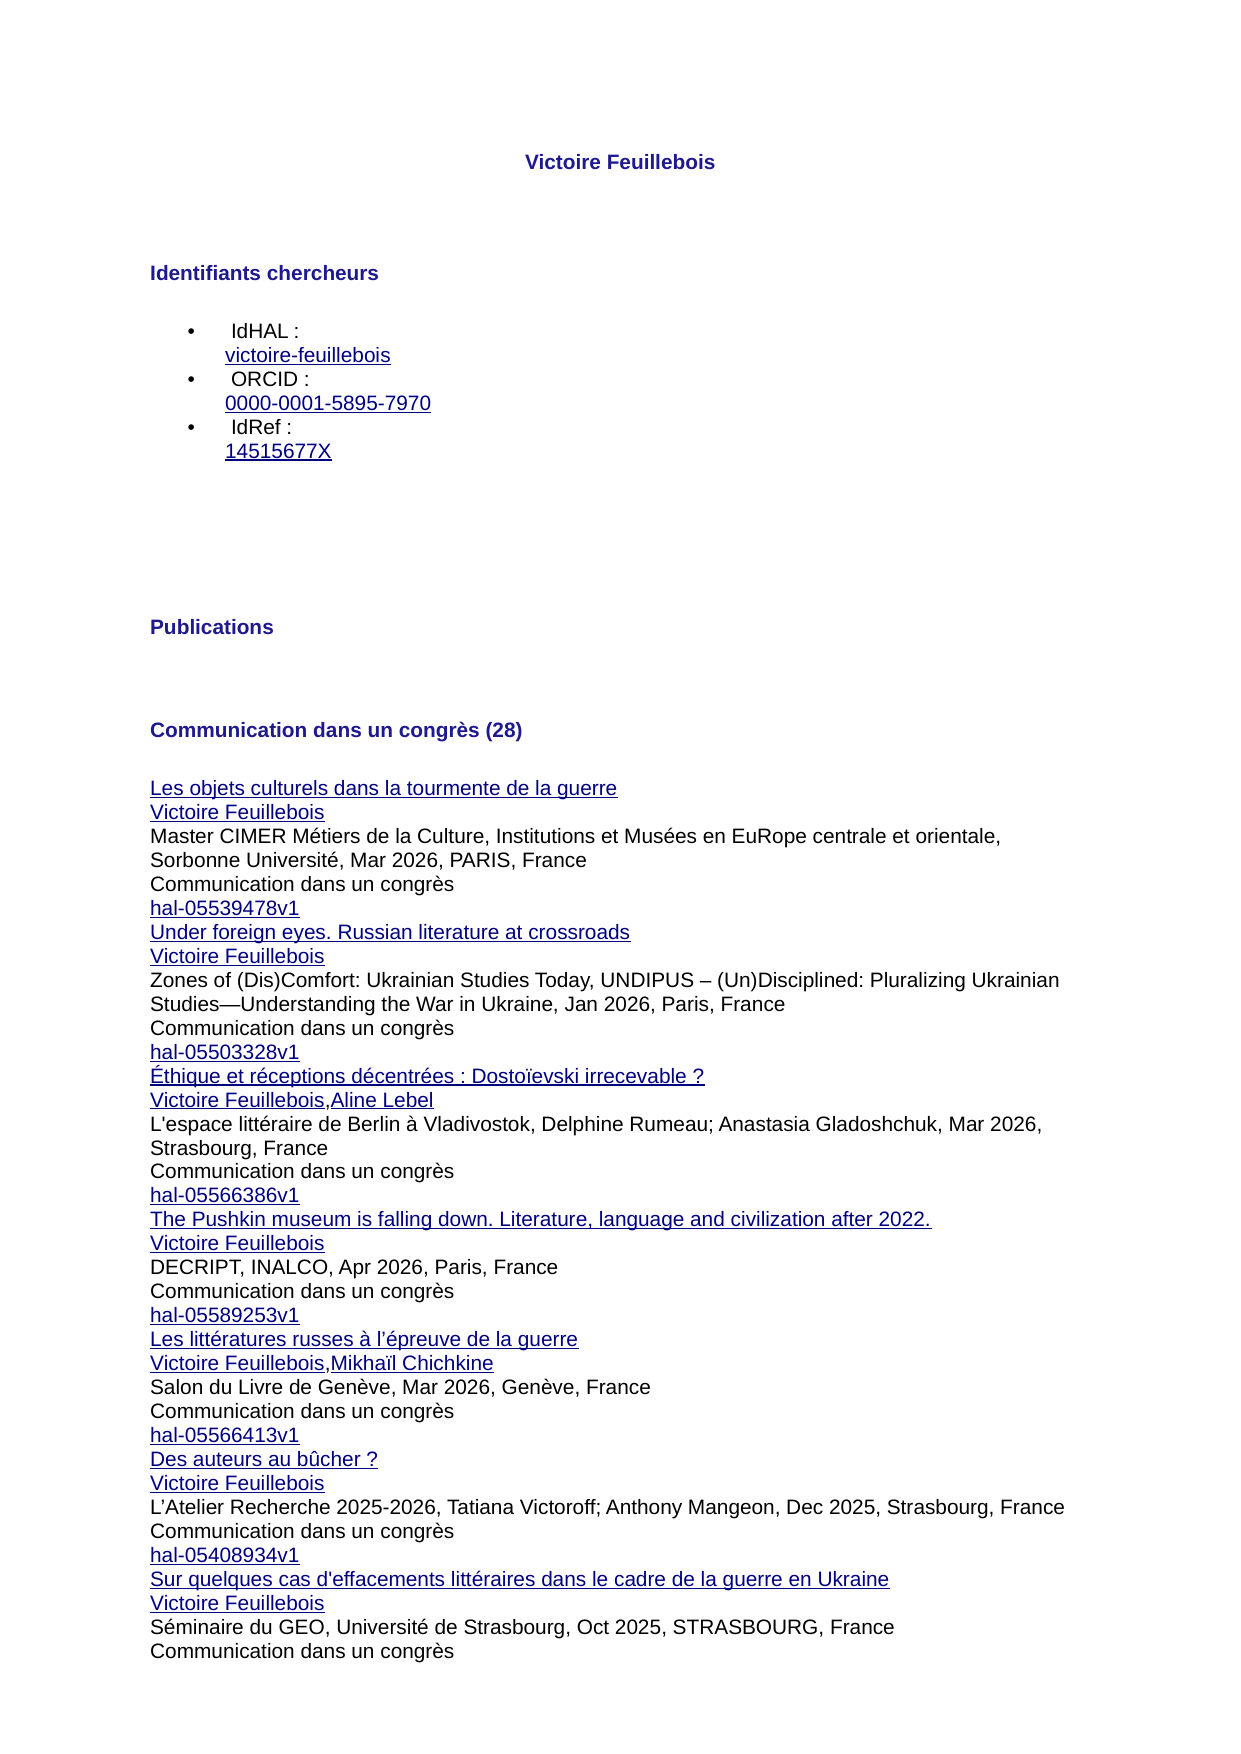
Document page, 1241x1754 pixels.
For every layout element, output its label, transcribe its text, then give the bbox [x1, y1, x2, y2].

table_cell Sur quelques cas d'effacements littéraires dans le cadre de la guerre en Ukraine Victoire Feuillebois Séminaire du GEO, Université de Strasbourg, Oct 2025, STRASBOURG, France Communication dans un congrès [150, 1567, 1090, 1662]
list victoire-feuillebois [187, 343, 1090, 367]
table_cell Under foreign eyes. Russian literature at crossroads Victoire Feuillebois Zones of (Dis)Comfort: Ukrainian Studies Today, UNDIPUS – (Un)Disciplined: Pluralizing Ukrainian Studies—Understanding the War in Ukraine, Jan 2026, Paris, France Communication dans un congrès hal-05503328v1 [150, 920, 1090, 1063]
list 14515677X [187, 438, 1090, 462]
subtitle Identifiants chercheurs [150, 260, 1090, 284]
table_cell Les littératures russes à l’épreuve de la guerre Victoire Feuillebois,Mikhaïl Chichkine Salon du Livre de Genève, Mar 2026, Genève, France Communication dans un congrès hal-05566413v1 [150, 1327, 1090, 1447]
list IdRef : [187, 414, 1090, 438]
list IdHAL : [187, 319, 1090, 343]
subtitle Victoire Feuillebois [150, 150, 1090, 174]
table_cell Éthique et réceptions décentrées : Dostoïevski irrecevable ? Victoire Feuillebois,Aline Lebel L'espace littéraire de Berlin à Vladivostok, Delphine Rumeau; Anastasia Gladoshchuk, Mar 2026, Strasbourg, France Communication dans un congrès hal-05566386v1 [150, 1064, 1090, 1207]
table_header Les objets culturels dans la tourmente de la guerre Victoire Feuillebois Master CIMER Métiers de la Culture, Institutions et Musées en EuRope centrale et orientale, Sorbonne Université, Mar 2026, PARIS, France Communication dans un congrès hal-05539478v1 [150, 776, 1090, 920]
subtitle Communication dans un congrès (28) [150, 718, 1090, 742]
list 0000-0001-5895-7970 [187, 391, 1090, 414]
table_cell Des auteurs au bûcher ? Victoire Feuillebois L’Atelier Recherche 2025-2026, Tatiana Victoroff; Anthony Mangeon, Dec 2025, Strasbourg, France Communication dans un congrès hal-05408934v1 [150, 1447, 1090, 1567]
list ORCID : [187, 367, 1090, 391]
table_cell The Pushkin museum is falling down. Literature, language and civilization after 2022. Victoire Feuillebois DECRIPT, INALCO, Apr 2026, Paris, France Communication dans un congrès hal-05589253v1 [150, 1207, 1090, 1327]
subtitle Publications [150, 614, 1090, 638]
